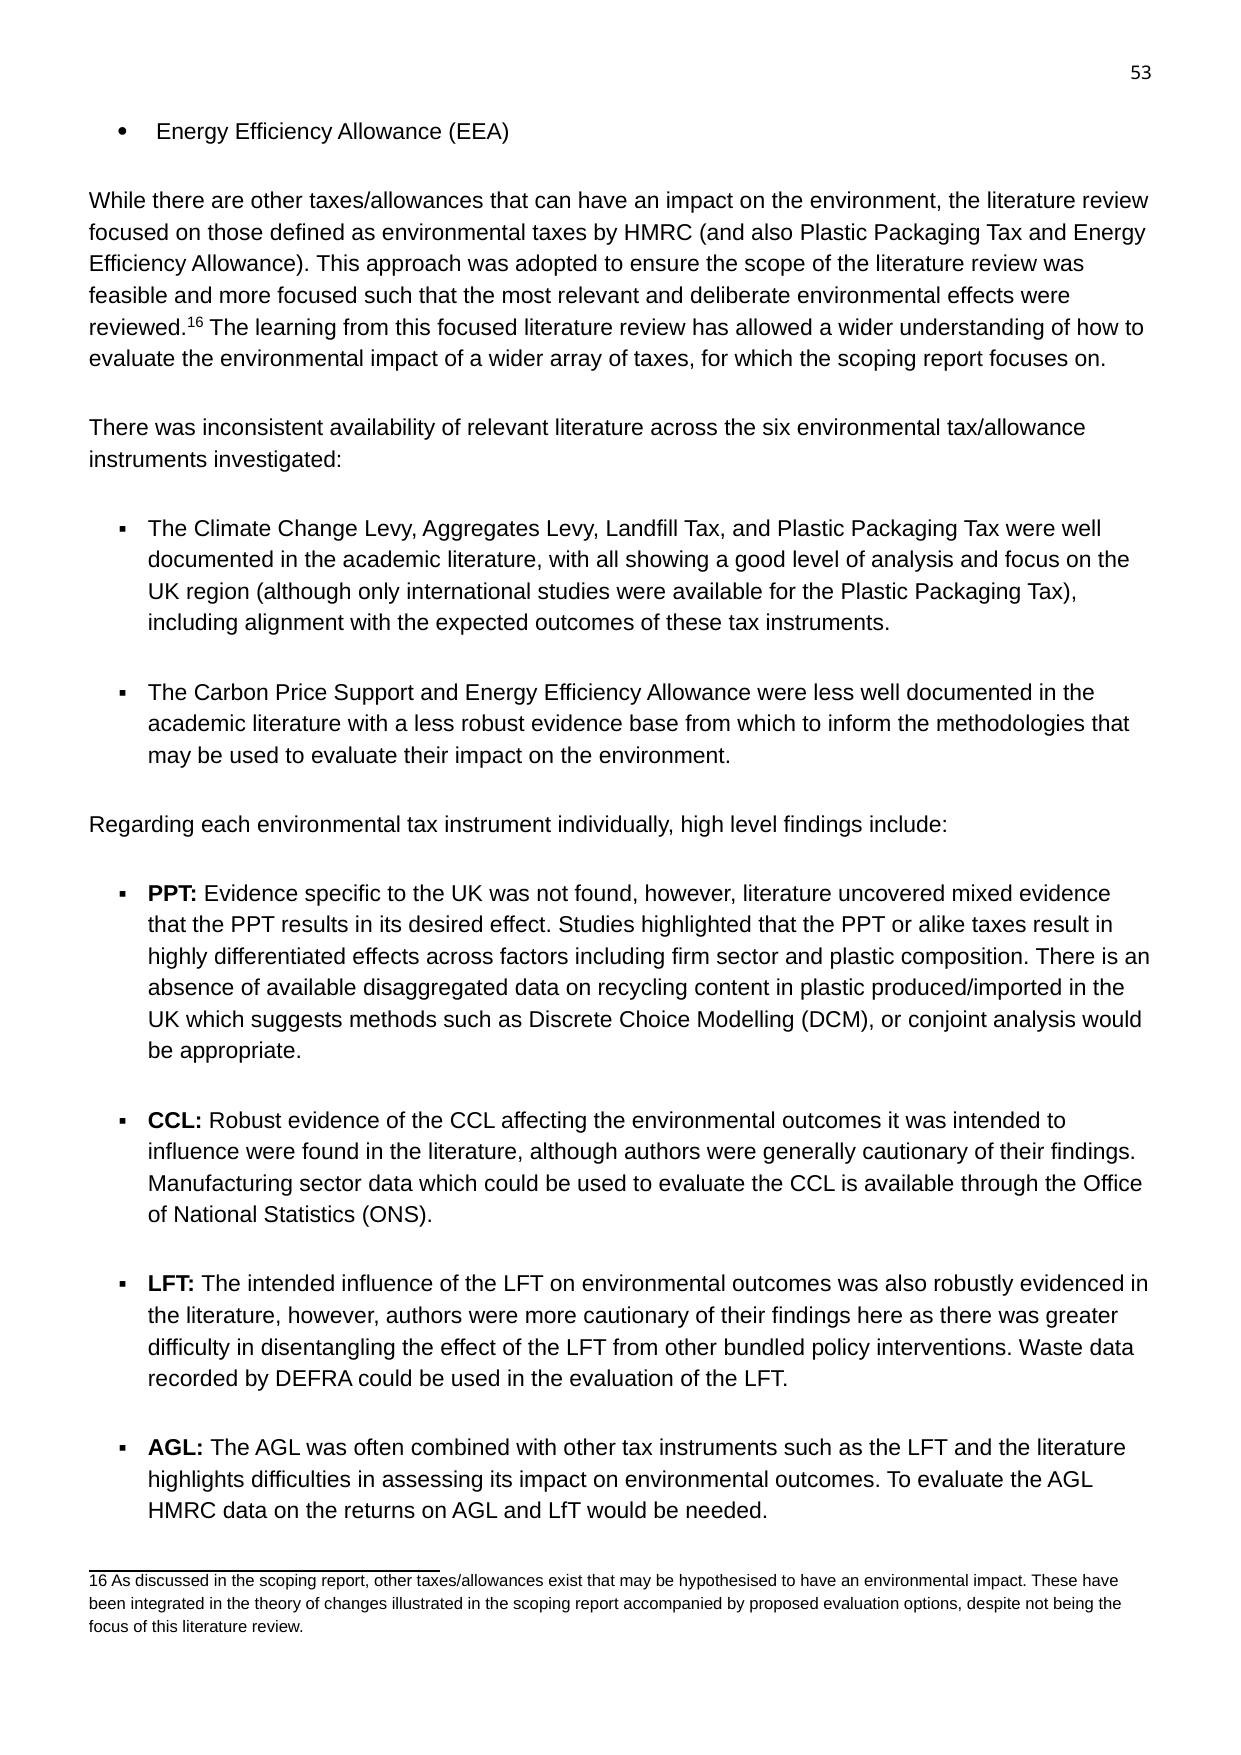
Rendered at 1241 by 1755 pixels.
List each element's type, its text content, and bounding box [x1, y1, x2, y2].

list The Climate Change Levy, Aggregates Levy, Landfill Tax, and Plastic Packaging Tax were well documented in the academic literature, with all showing a good level of analysis and focus on the UK region (although only international studies were available for the Plastic Packaging Tax), including alignment with the expected outcomes of these tax instruments. [118, 515, 1152, 636]
text As discussed in the scoping report, other taxes/allowances exist that may be hypothesised to have an environmental impact. These have been integrated in the theory of changes illustrated in the scoping report accompanied by proposed evaluation options, despite not being the focus of this literature review. [89, 1571, 1152, 1636]
text While there are other taxes/allowances that can have an impact on the environment, the literature review focused on those defined as environmental taxes by HMRC (and also Plastic Packaging Tax and Energy Efficiency Allowance). This approach was adopted to ensure the scope of the literature review was feasible and more focused such that the most relevant and deliberate environmental effects were reviewed. The learning from this focused literature review has allowed a wider understanding of how to evaluate the environmental impact of a wider array of taxes, for which the scoping report focuses on. [89, 187, 1152, 371]
list AGL: The AGL was often combined with other tax instruments such as the LFT and the literature highlights difficulties in assessing its impact on environmental outcomes. To evaluate the AGL HMRC data on the returns on AGL and LfT would be needed. [118, 1434, 1152, 1523]
list Regarding each environmental tax instrument individually, high level findings include: [89, 811, 1152, 837]
list LFT: The intended influence of the LFT on environmental outcomes was also robustly evidenced in the literature, however, authors were more cautionary of their findings here as there was greater difficulty in disentangling the effect of the LFT from other bundled policy interventions. Waste data recorded by DEFRA could be used in the evaluation of the LFT. [118, 1270, 1152, 1391]
list The Carbon Price Support and Energy Efficiency Allowance were less well documented in the academic literature with a less robust evidence base from which to inform the methodologies that may be used to evaluate their impact on the environment. [118, 678, 1152, 768]
list PPT: Evidence specific to the UK was not found, however, literature uncovered mixed evidence that the PPT results in its desired effect. Studies highlighted that the PPT or alike taxes result in highly differentiated effects across factors including firm sector and plastic composition. There is an absence of available disaggregated data on recycling content in plastic produced/imported in the UK which suggests methods such as Discrete Choice Modelling (DCM), or conjoint analysis would be appropriate. [118, 880, 1152, 1064]
text There was inconsistent availability of relevant literature across the six environmental tax/allowance instruments investigated: [89, 414, 1152, 472]
list CCL: Robust evidence of the CCL affecting the environmental outcomes it was intended to influence were found in the literature, although authors were generally cautionary of their findings. Manufacturing sector data which could be used to evaluate the CCL is available through the Office of National Statistics (ONS). [118, 1107, 1152, 1228]
list Energy Efficiency Allowance (EEA) [118, 118, 1152, 144]
